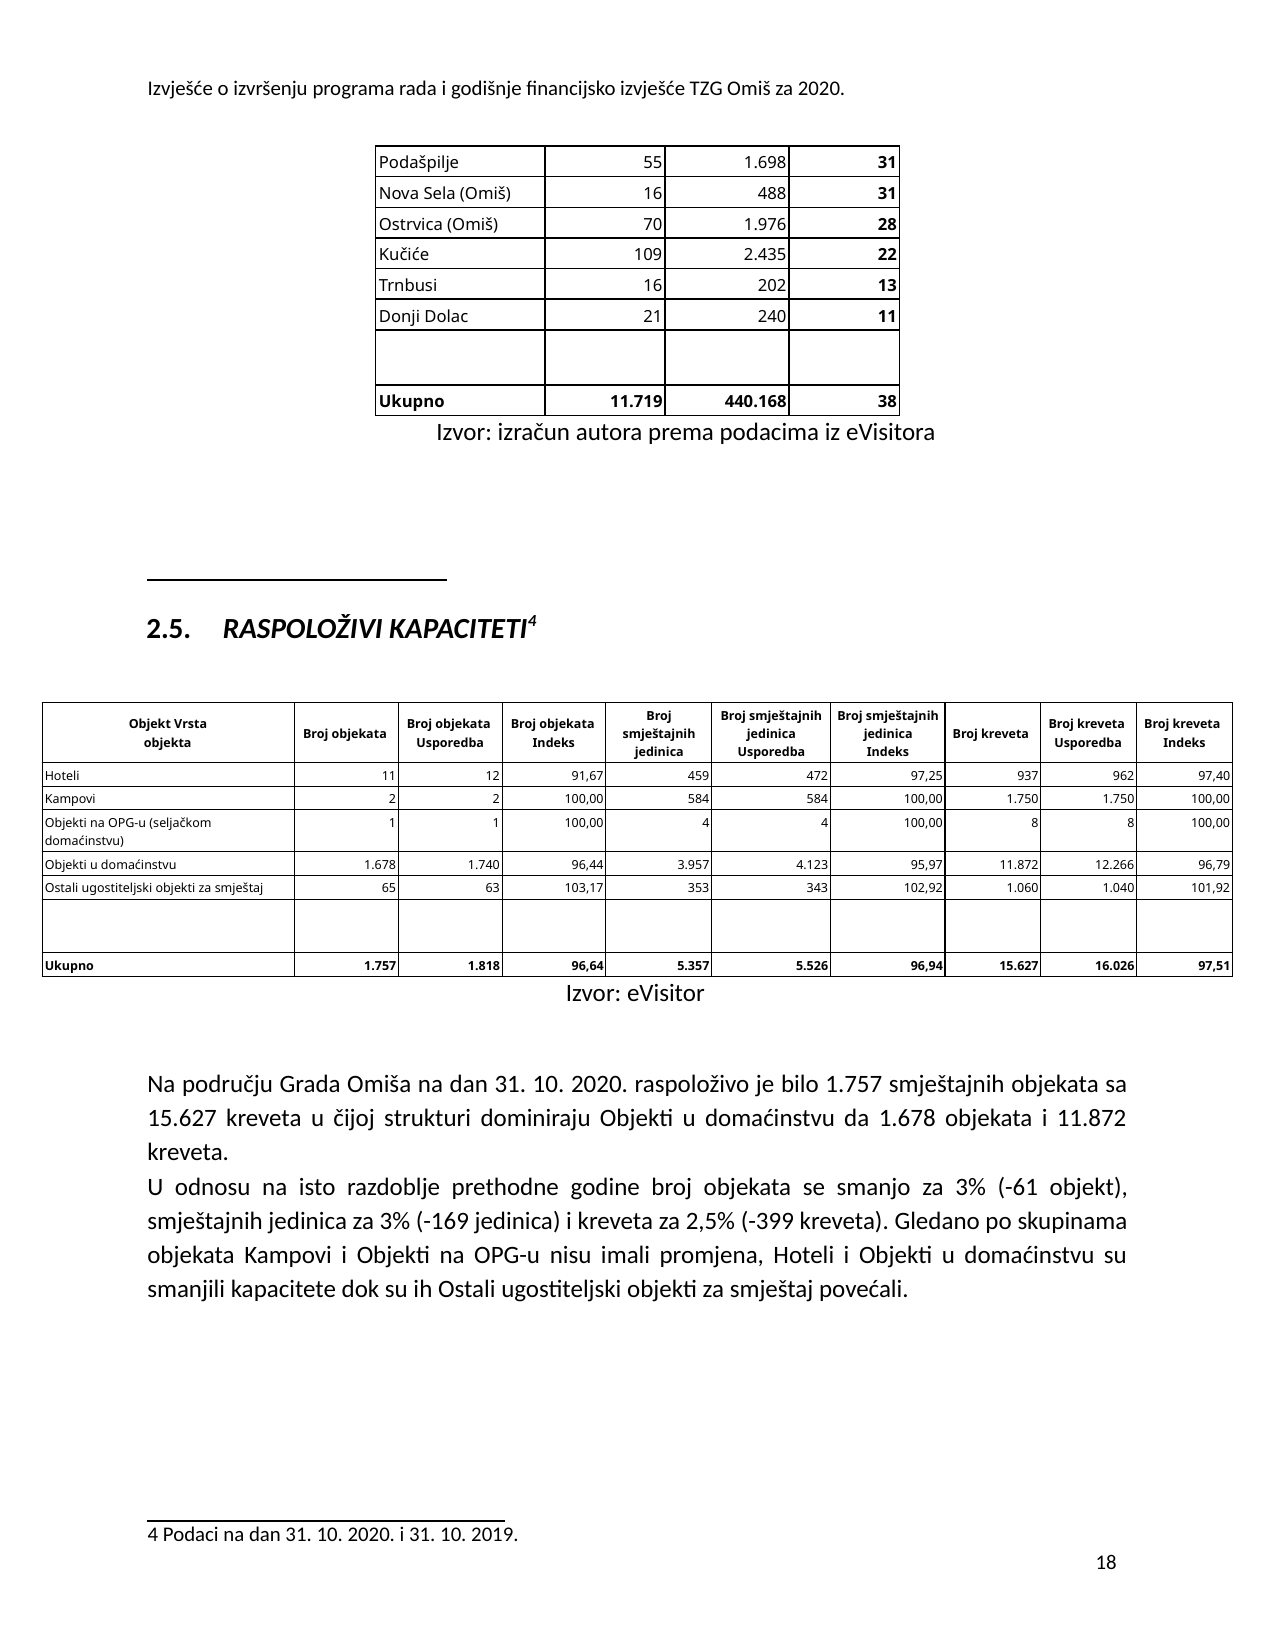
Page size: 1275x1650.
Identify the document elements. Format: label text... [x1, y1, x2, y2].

table_cell 96,79 [1137, 852, 1232, 875]
table_cell 15.627 [946, 953, 1040, 976]
table_cell Hoteli [43, 763, 294, 786]
table_cell 109 [546, 239, 664, 268]
text U odnosu na isto razdoblje prethodne godine broj objekata se smanjo za 3% (-61 objekt), smještajnih jedinica za 3% (-169 jedinica) i kreveta za 2,5% (-399 kreveta). Gledano po skupinama objekata Kampovi i Objekti na OPG-u nisu imali promjena, Hoteli i Objekti u domaćinstvu su smanjili kapacitete dok su ih Ostali ugostiteljski objekti za smještaj povećali. [147, 1171, 1129, 1303]
table_cell [399, 900, 502, 952]
table_header Broj objekata [295, 703, 398, 762]
table_cell 97,40 [1137, 763, 1232, 786]
table_header Broj smještajnih jedinica [606, 703, 711, 762]
table_cell 1.040 [1041, 876, 1136, 898]
table_cell 16 [546, 269, 664, 298]
table_cell 22 [790, 239, 899, 268]
table_cell 11 [295, 763, 398, 786]
table_cell 97,51 [1137, 953, 1232, 976]
table_cell 55 [546, 147, 664, 176]
table_cell 353 [606, 876, 711, 898]
table_cell Ostrvica (Omiš) [376, 208, 544, 237]
table_cell 100,00 [1137, 810, 1232, 851]
table_cell 100,00 [1137, 787, 1232, 809]
table_cell Objekti na OPG-u (seljačkom domaćinstvu) [43, 810, 294, 851]
table_cell 2 [295, 787, 398, 809]
table_cell [295, 900, 398, 952]
table_cell 584 [606, 787, 711, 809]
table_cell 11 [790, 300, 899, 329]
table_cell 1.818 [399, 953, 502, 976]
table_cell 1 [399, 810, 502, 851]
table_header Broj smještajnih jedinica Indeks [831, 703, 944, 762]
table_cell 937 [946, 763, 1040, 786]
table_cell [1137, 900, 1232, 952]
table_cell 584 [712, 787, 830, 809]
table_cell 3.957 [606, 852, 711, 875]
table_cell 1.976 [666, 208, 788, 237]
table_cell [1041, 900, 1136, 952]
table_cell 240 [666, 300, 788, 329]
table_cell Kampovi [43, 787, 294, 809]
table_cell 1.757 [295, 953, 398, 976]
table_cell 65 [295, 876, 398, 898]
subtitle RASPOLOŽIVI KAPACITETI [146, 610, 1230, 646]
table_cell [546, 331, 664, 384]
table_cell 100,00 [503, 787, 605, 809]
table_cell 1.750 [946, 787, 1040, 809]
table_cell 28 [790, 208, 899, 237]
table_cell 102,92 [831, 876, 944, 898]
table_header Broj smještajnih jedinica Usporedba [712, 703, 830, 762]
table_cell Ukupno [43, 953, 294, 976]
table_cell 343 [712, 876, 830, 898]
table_cell [946, 900, 1040, 952]
table_cell 70 [546, 208, 664, 237]
table_cell [503, 900, 605, 952]
text Podaci na dan 31. 10. 2020. i 31. 10. 2019. [147, 1521, 1230, 1546]
text Na području Grada Omiša na dan 31. 10. 2020. raspoloživo je bilo 1.757 smještajnih objekata sa 15.627 kreveta u čijoj strukturi dominiraju Objekti u domaćinstvu da 1.678 objekata i 11.872 kreveta. [147, 1068, 1128, 1167]
table_cell 101,92 [1137, 876, 1232, 898]
table_cell 1.678 [295, 852, 398, 875]
table_header Broj objekata Indeks [503, 703, 605, 762]
table_cell 96,94 [831, 953, 944, 976]
table_cell 100,00 [503, 810, 605, 851]
table_cell 12 [399, 763, 502, 786]
table_cell [606, 900, 711, 952]
table_cell 95,97 [831, 852, 944, 875]
table_cell 459 [606, 763, 711, 786]
table_cell 96,64 [503, 953, 605, 976]
table_cell 100,00 [831, 787, 944, 809]
table_header Broj kreveta Usporedba [1041, 703, 1136, 762]
table_cell [666, 331, 788, 384]
table_cell 31 [790, 177, 899, 206]
table_cell Ukupno [376, 386, 544, 414]
table_cell Nova Sela (Omiš) [376, 177, 544, 206]
table_header Objekt Vrsta objekta [43, 703, 294, 762]
table_cell 13 [790, 269, 899, 298]
table_cell [43, 900, 294, 952]
table_cell 1.060 [946, 876, 1040, 898]
table_cell 38 [790, 386, 899, 414]
table_header Broj kreveta [946, 703, 1040, 762]
table_cell 1.750 [1041, 787, 1136, 809]
table_cell 16 [546, 177, 664, 206]
table_cell 202 [666, 269, 788, 298]
table_cell 31 [790, 147, 899, 176]
table_cell 2.435 [666, 239, 788, 268]
table_cell 8 [1041, 810, 1136, 851]
table_cell 2 [399, 787, 502, 809]
table_cell Podašpilje [376, 147, 544, 176]
table_cell 11.719 [546, 386, 664, 414]
subtitle Izvor: eVisitor [148, 977, 1128, 1007]
table_cell 4 [712, 810, 830, 851]
table_cell [712, 900, 830, 952]
table_cell Kučiće [376, 239, 544, 268]
table_header Broj objekata Usporedba [399, 703, 502, 762]
table_cell 4 [606, 810, 711, 851]
table_cell Donji Dolac [376, 300, 544, 329]
text Izvor: izračun autora prema podacima iz eVisitora [147, 416, 1230, 447]
table_cell 97,25 [831, 763, 944, 786]
table_cell 1.740 [399, 852, 502, 875]
table_cell 103,17 [503, 876, 605, 898]
table_cell 488 [666, 177, 788, 206]
table_cell 21 [546, 300, 664, 329]
table_cell 100,00 [831, 810, 944, 851]
table_cell [831, 900, 944, 952]
table_cell 1 [295, 810, 398, 851]
table_cell 962 [1041, 763, 1136, 786]
table_header Broj kreveta Indeks [1137, 703, 1232, 762]
table_cell 4.123 [712, 852, 830, 875]
table_cell [790, 331, 899, 384]
table_cell 8 [946, 810, 1040, 851]
table_cell 11.872 [946, 852, 1040, 875]
table_cell 472 [712, 763, 830, 786]
table_cell 5.526 [712, 953, 830, 976]
table_cell 440.168 [666, 386, 788, 414]
table_cell 12.266 [1041, 852, 1136, 875]
table_cell 63 [399, 876, 502, 898]
table_cell 1.698 [666, 147, 788, 176]
table_cell Objekti u domaćinstvu [43, 852, 294, 875]
table_cell Ostali ugostiteljski objekti za smještaj [43, 876, 294, 898]
table_cell 5.357 [606, 953, 711, 976]
table_cell 96,44 [503, 852, 605, 875]
table_cell 16.026 [1041, 953, 1136, 976]
table_cell 91,67 [503, 763, 605, 786]
table_cell Trnbusi [376, 269, 544, 298]
table_cell [376, 331, 544, 384]
